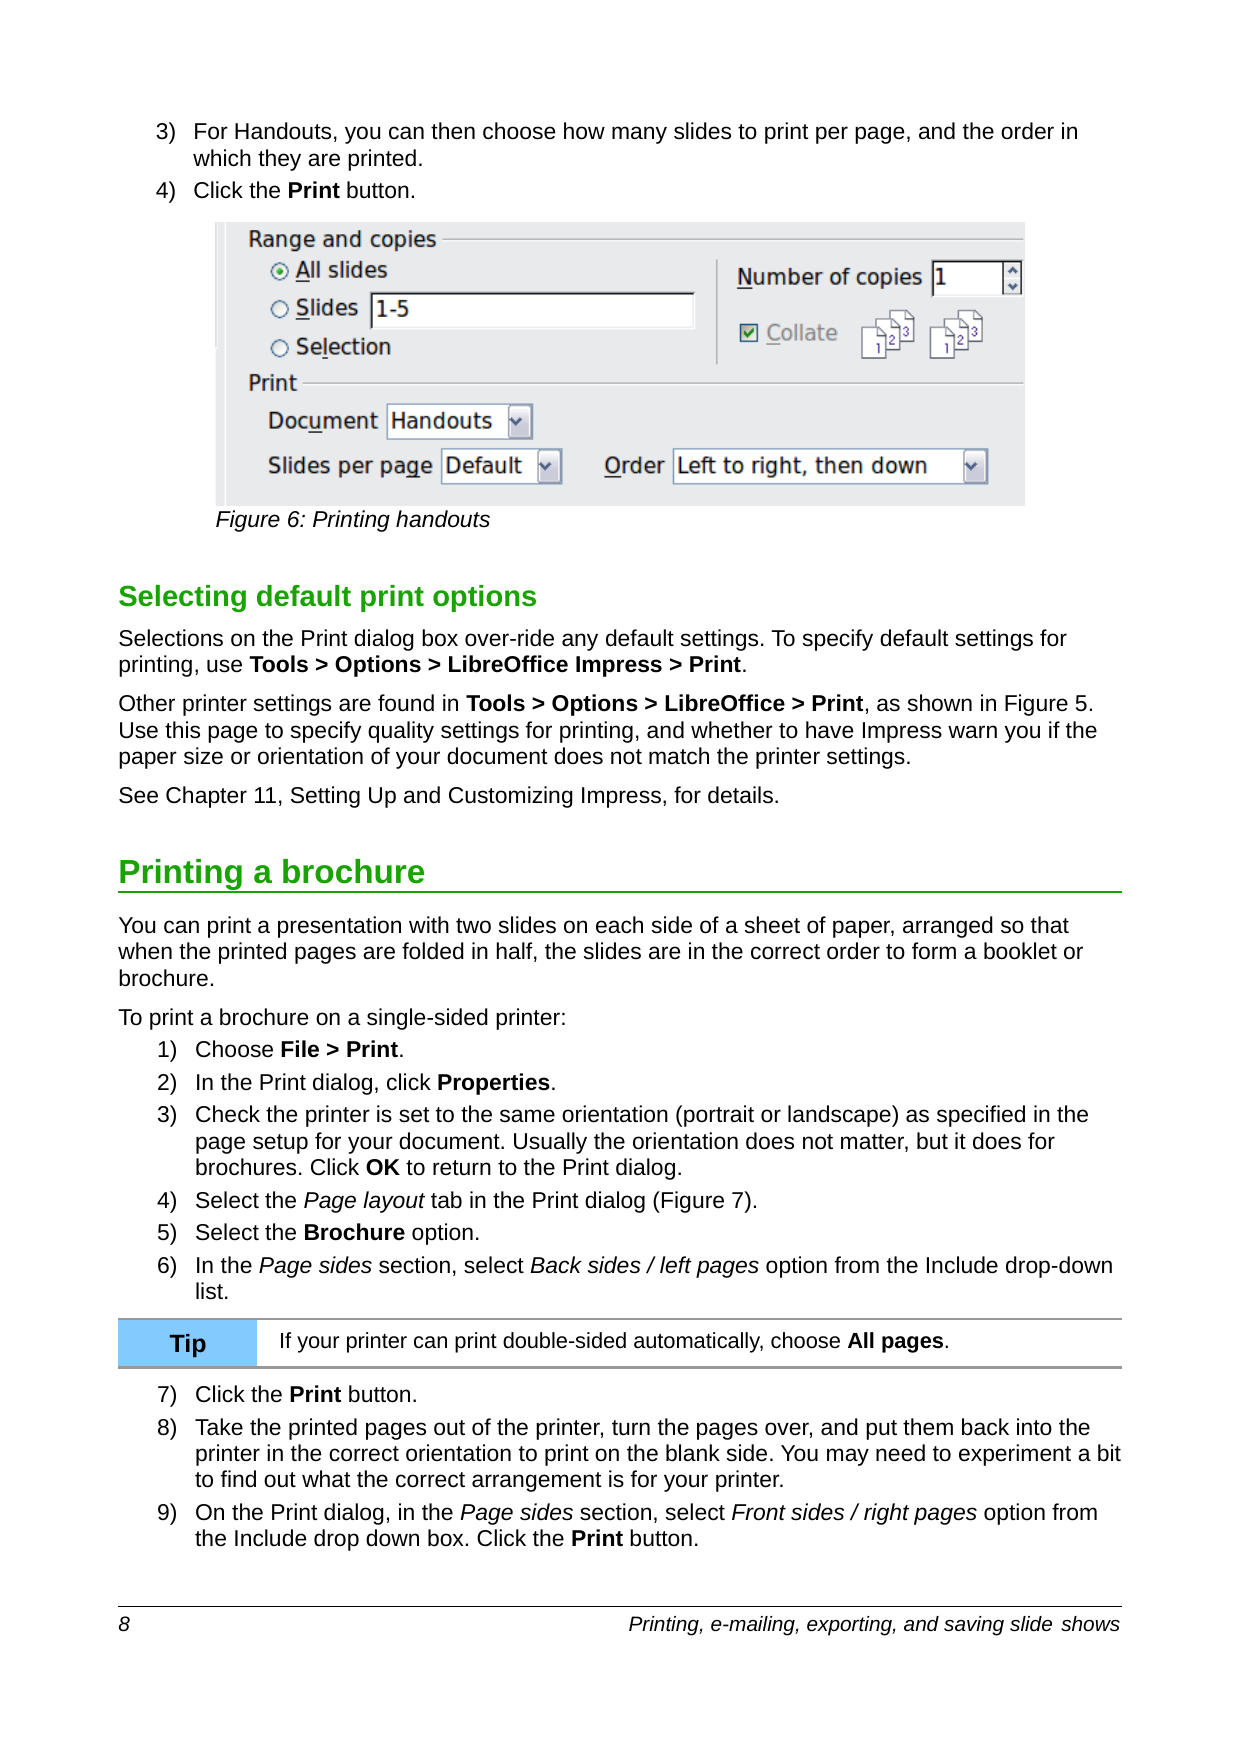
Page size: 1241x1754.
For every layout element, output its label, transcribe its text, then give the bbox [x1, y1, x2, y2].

subtitle Printing a brochure [118, 852, 1122, 891]
table_header If your printer can print double-sided automatically, choose All pages. [258, 1320, 1122, 1366]
picture [215, 222, 1026, 506]
list Take the printed pages out of the printer, turn the pages over, and put them back into the printer in the correct orientation to print on the blank side. You may need to experiment a bit to find out what the correct arrangement is for your printer. [177, 1413, 1122, 1493]
list Click the Print button. [156, 177, 1122, 203]
list To print a brochure on a single-sided printer: [118, 1003, 1122, 1030]
text Figure 6: Printing handouts [215, 506, 1025, 532]
text See Chapter 11, Setting Up and Customizing Impress, for details. [118, 782, 1122, 808]
subtitle Selecting default print options [118, 579, 1122, 613]
list For Handouts, you can then choose how many slides to print per page, and the order in which they are printed. [156, 118, 1122, 171]
list Check the printer is set to the same orientation (portrait or landscape) as specified in the page setup for your document. Usually the orientation does not matter, but it does for brochures. Click OK to return to the Print dialog. [177, 1101, 1122, 1181]
list In the Page sides section, select Back sides / left pages option from the Include drop-down list. [177, 1252, 1122, 1305]
list Choose File > Print. [177, 1036, 1122, 1063]
text Other printer settings are found in Tools > Options > LibreOffice > Print, as shown in Figure 5. Use this page to specify quality settings for printing, and whether to have Impress warn you if the paper size or orientation of your document does not match the printer settings. [118, 690, 1122, 769]
text You can print a presentation with two slides on each side of a sheet of paper, arranged so that when the printed pages are folded in half, the slides are in the correct order to form a booklet or brochure. [118, 912, 1122, 991]
list On the Print dialog, in the Page sides section, select Front sides / right pages option from the Include drop down box. Click the Print button. [177, 1499, 1122, 1552]
list Select the Page layout tab in the Print dialog (Figure 7). [177, 1187, 1122, 1213]
list Select the Brochure option. [177, 1219, 1122, 1246]
list In the Print dialog, click Properties. [177, 1069, 1122, 1095]
table_header Tip [118, 1320, 257, 1366]
text Selections on the Print dialog box over-ride any default settings. To specify default settings for printing, use Tools > Options > LibreOffice Impress > Print. [118, 625, 1122, 678]
list Click the Print button. [177, 1381, 1122, 1407]
